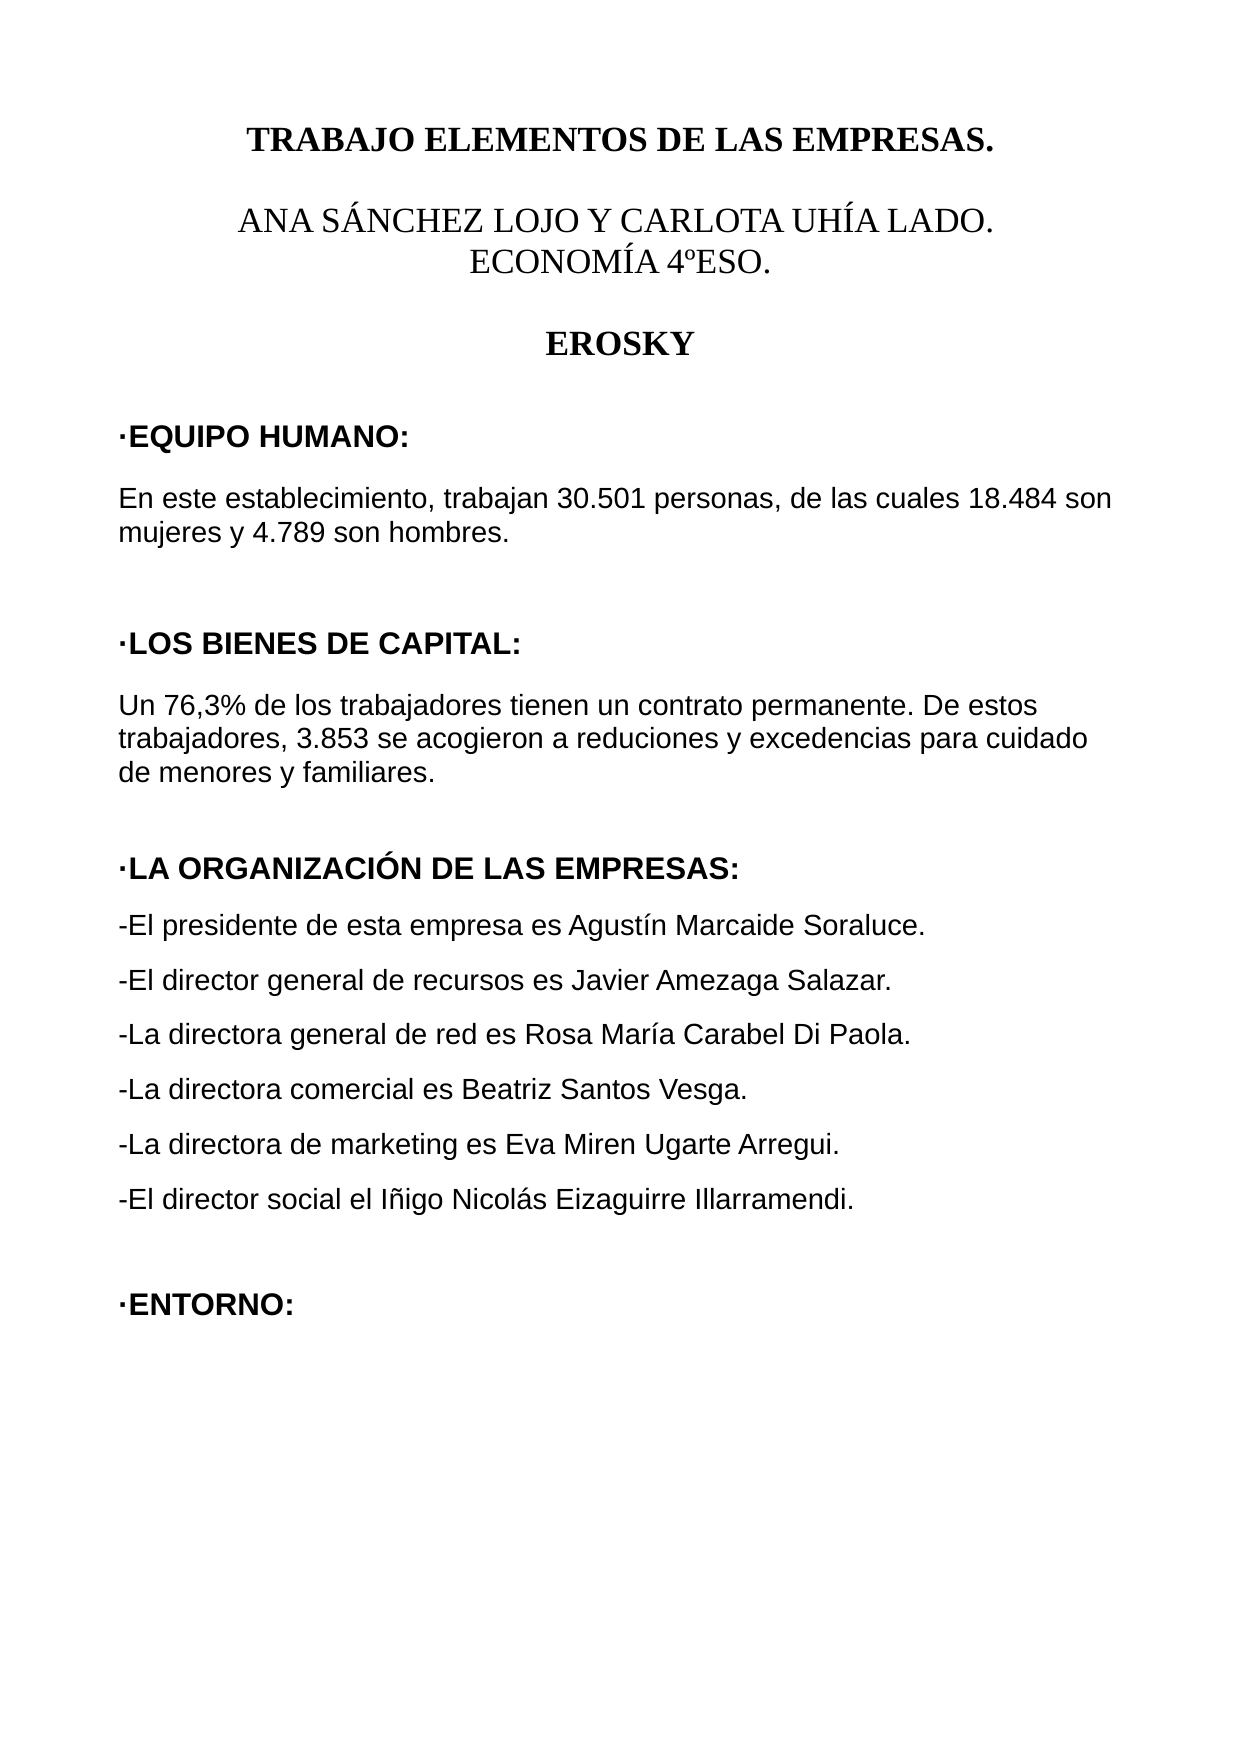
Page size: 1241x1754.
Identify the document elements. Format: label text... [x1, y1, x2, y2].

subtitle ·EQUIPO HUMANO: [118, 418, 1122, 454]
text ·ENTORNO: [118, 1286, 1122, 1321]
text ECONOMÍA 4ºESO. [118, 241, 1122, 281]
text -El director social el Iñigo Nicolás Eizaguirre Illarramendi. [118, 1182, 1122, 1215]
text EROSKY [118, 322, 1122, 363]
subtitle ·LOS BIENES DE CAPITAL: [118, 625, 1122, 661]
subtitle Un 76,3% de los trabajadores tienen un contrato permanente. De estos trabajadores, 3.853 se acogieron a reduciones y excedencias para cuidado de menores y familiares. [118, 688, 1122, 788]
text -El director general de recursos es Javier Amezaga Salazar. [118, 962, 1122, 996]
subtitle En este establecimiento, trabajan 30.501 personas, de las cuales 18.484 son mujeres y 4.789 son hombres. [118, 482, 1122, 549]
text TRABAJO ELEMENTOS DE LAS EMPRESAS. [118, 118, 1122, 159]
text -La directora de marketing es Eva Miren Ugarte Arregui. [118, 1127, 1122, 1160]
text ANA SÁNCHEZ LOJO Y CARLOTA UHÍA LADO. [118, 200, 1122, 241]
text -La directora comercial es Beatriz Santos Vesga. [118, 1072, 1122, 1106]
text ·LA ORGANIZACIÓN DE LAS EMPRESAS: [118, 850, 1122, 886]
text -La directora general de red es Rosa María Carabel Di Paola. [118, 1017, 1122, 1051]
text -El presidente de esta empresa es Agustín Marcaide Soraluce. [118, 908, 1122, 941]
